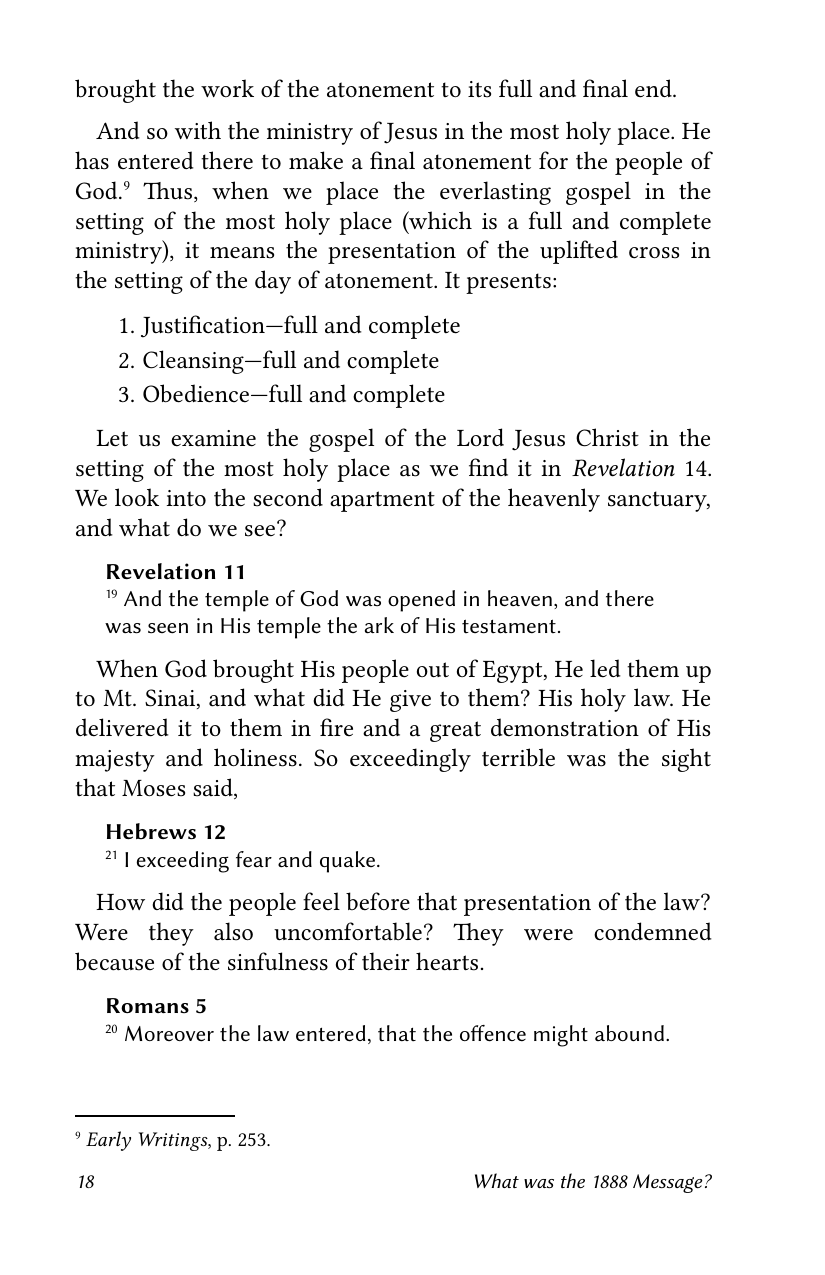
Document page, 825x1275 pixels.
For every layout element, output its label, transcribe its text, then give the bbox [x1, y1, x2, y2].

text How did the people feel before that presentation of the law? Were they also uncomfortable? They were condemned because of the sinfulness of their hearts. [75, 888, 712, 977]
text Early Writings, p. 253. [75, 1128, 712, 1152]
list Obedience—full and complete [135, 381, 712, 409]
text Romans 5 [105, 993, 712, 1019]
text brought the work of the atonement to its full and final end. [75, 75, 712, 103]
list Justification—full and complete [135, 311, 712, 340]
text And so with the ministry of Jesus in the most holy place. He has entered there to make a final atonement for the people of God. Thus, when we place the everlasting gospel in the setting of the most holy place (which is a full and complete ministry), it means the presentation of the uplifted cross in the setting of the day of atonement. It presents: [75, 117, 712, 295]
text 20 Moreover the law entered, that the offence might abound. [105, 1021, 682, 1047]
text Hebrews 12 [105, 819, 712, 845]
text Let us examine the gospel of the Lord Jesus Christ in the setting of the most holy place as we find it in Revelation 14. We look into the second apartment of the heavenly sanctuary, and what do we see? [75, 424, 712, 542]
text When God brought His people out of Egypt, He led them up to Mt. Sinai, and what did He give to them? His holy law. He delivered it to them in fire and a great demonstration of His majesty and holiness. So exceedingly terrible was the sight that Moses said, [75, 654, 712, 803]
text Revelation 11 [105, 559, 712, 585]
list Cleansing—full and complete [135, 346, 712, 374]
text 21 I exceeding fear and quake. [105, 847, 682, 873]
text 19 And the temple of God was opened in heaven, and there was seen in His temple the ark of His testament. [105, 586, 682, 639]
